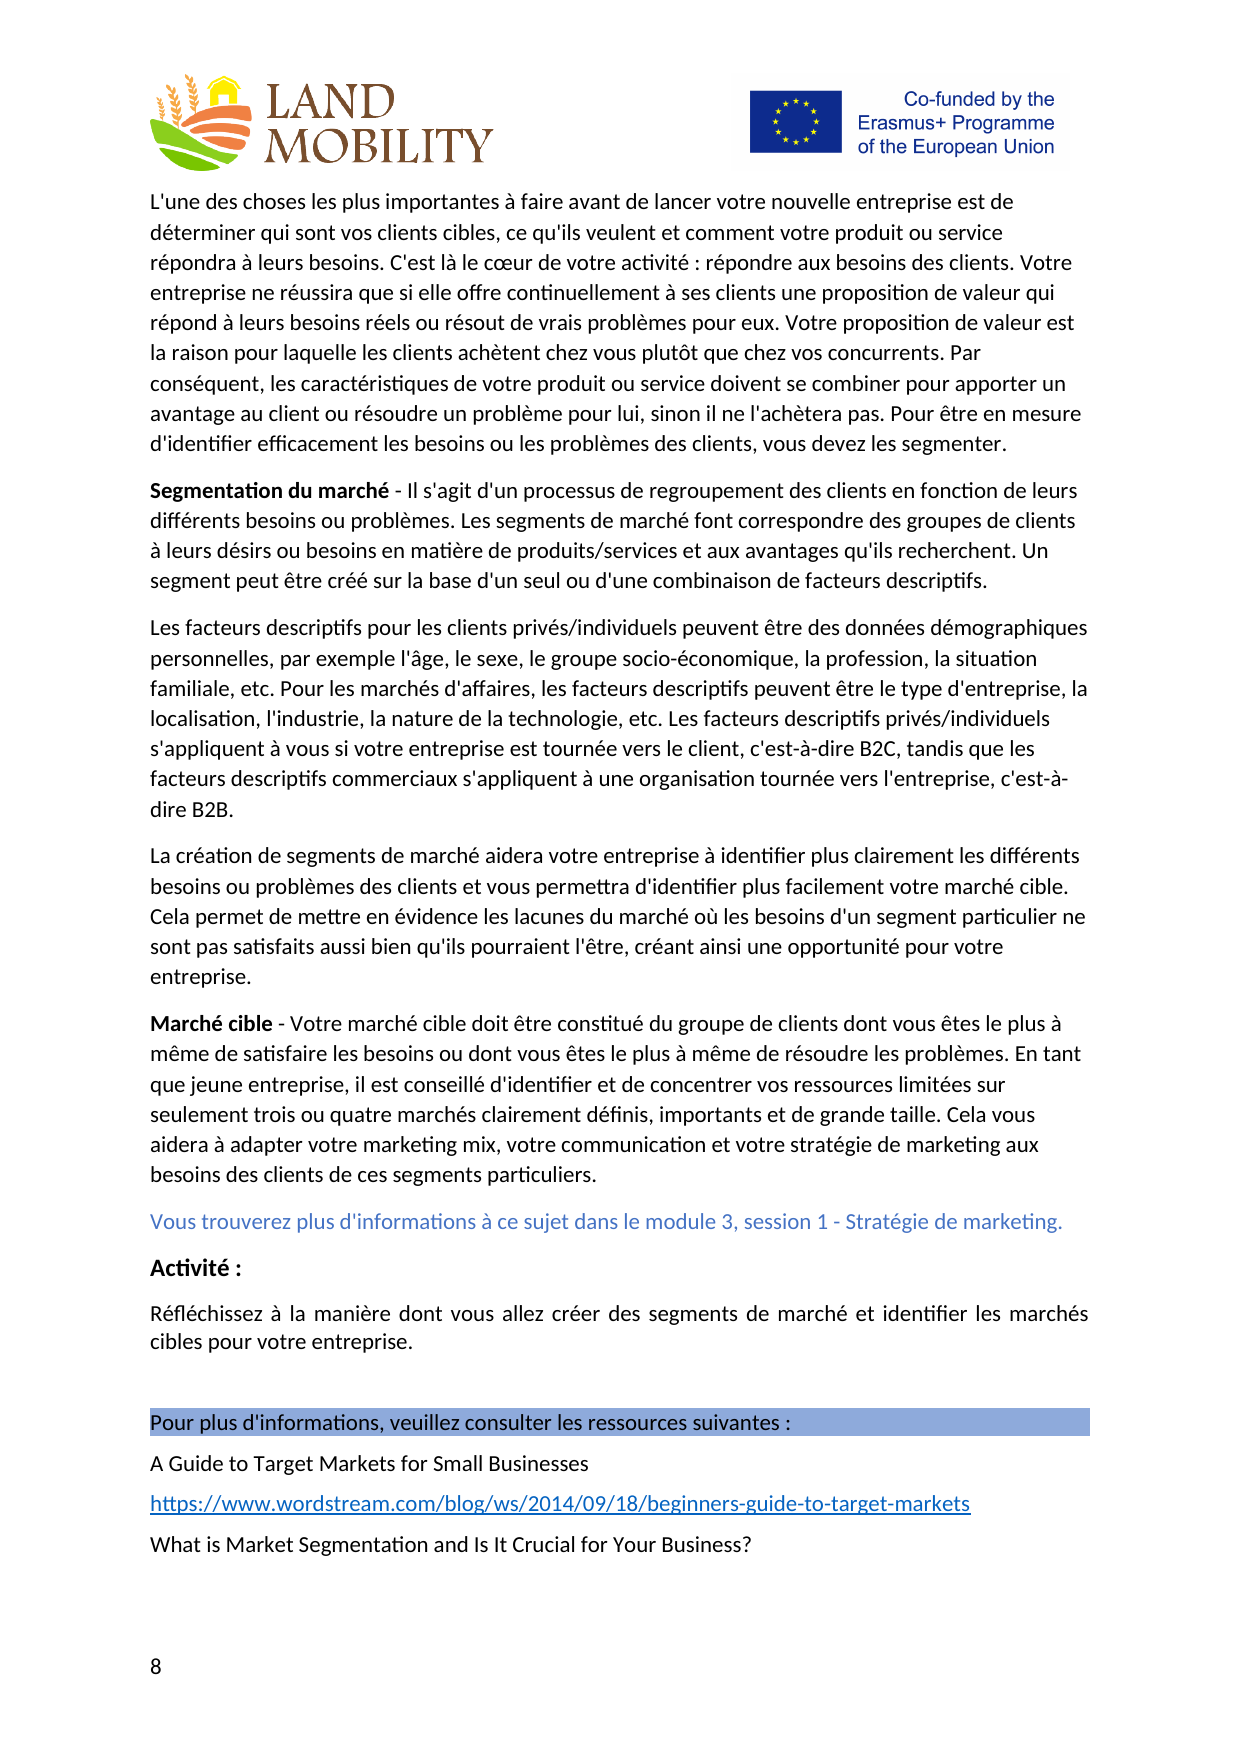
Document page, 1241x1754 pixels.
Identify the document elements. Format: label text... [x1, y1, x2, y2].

picture [731, 73, 1070, 171]
text Pour plus d'informations, veuillez consulter les ressources suivantes : [150, 1408, 1090, 1436]
text L'une des choses les plus importantes à faire avant de lancer votre nouvelle entreprise est de déterminer qui sont vos clients cibles, ce qu'ils veulent et comment votre produit ou service répondra à leurs besoins. C'est là le cœur de votre activité : répondre aux besoins des clients. Votre entreprise ne réussira que si elle offre continuellement à ses clients une proposition de valeur qui répond à leurs besoins réels ou résout de vrais problèmes pour eux. Votre proposition de valeur est la raison pour laquelle les clients achètent chez vous plutôt que chez vos concurrents. Par conséquent, les caractéristiques de votre produit ou service doivent se combiner pour apporter un avantage au client ou résoudre un problème pour lui, sinon il ne l'achètera pas. Pour être en mesure d'identifier efficacement les besoins ou les problèmes des clients, vous devez les segmenter. [150, 187, 1090, 457]
text Marché cible - Votre marché cible doit être constitué du groupe de clients dont vous êtes le plus à même de satisfaire les besoins ou dont vous êtes le plus à même de résoudre les problèmes. En tant que jeune entreprise, il est conseillé d'identifier et de concentrer vos ressources limitées sur seulement trois ou quatre marchés clairement définis, importants et de grande taille. Cela vous aidera à adapter votre marketing mix, votre communication et votre stratégie de marketing aux besoins des clients de ces segments particuliers. [150, 1009, 1090, 1188]
picture [150, 74, 494, 171]
text La création de segments de marché aidera votre entreprise à identifier plus clairement les différents besoins ou problèmes des clients et vous permettra d'identifier plus facilement votre marché cible. Cela permet de mettre en évidence les lacunes du marché où les besoins d'un segment particulier ne sont pas satisfaits aussi bien qu'ils pourraient l'être, créant ainsi une opportunité pour votre entreprise. [150, 842, 1090, 991]
text Vous trouverez plus d'informations à ce sujet dans le module 3, session 1 - Stratégie de marketing. [150, 1207, 1090, 1235]
text What is Market Segmentation and Is It Crucial for Your Business? [150, 1530, 1090, 1558]
text Les facteurs descriptifs pour les clients privés/individuels peuvent être des données démographiques personnelles, par exemple l'âge, le sexe, le groupe socio-économique, la profession, la situation familiale, etc. Pour les marchés d'affaires, les facteurs descriptifs peuvent être le type d'entreprise, la localisation, l'industrie, la nature de la technologie, etc. Les facteurs descriptifs privés/individuels s'appliquent à vous si votre entreprise est tournée vers le client, c'est-à-dire B2C, tandis que les facteurs descriptifs commerciaux s'appliquent à une organisation tournée vers l'entreprise, c'est-à-dire B2B. [150, 613, 1090, 823]
text Activité : [150, 1252, 1090, 1282]
text Segmentation du marché - Il s'agit d'un processus de regroupement des clients en fonction de leurs différents besoins ou problèmes. Les segments de marché font correspondre des groupes de clients à leurs désirs ou besoins en matière de produits/services et aux avantages qu'ils recherchent. Un segment peut être créé sur la base d'un seul ou d'une combinaison de facteurs descriptifs. [150, 476, 1090, 595]
text Réfléchissez à la manière dont vous allez créer des segments de marché et identifier les marchés cibles pour votre entreprise. [150, 1299, 1090, 1355]
text A Guide to Target Markets for Small Businesses [150, 1449, 1090, 1477]
text https://www.wordstream.com/blog/ws/2014/09/18/beginners-guide-to-target-markets [150, 1489, 1090, 1517]
